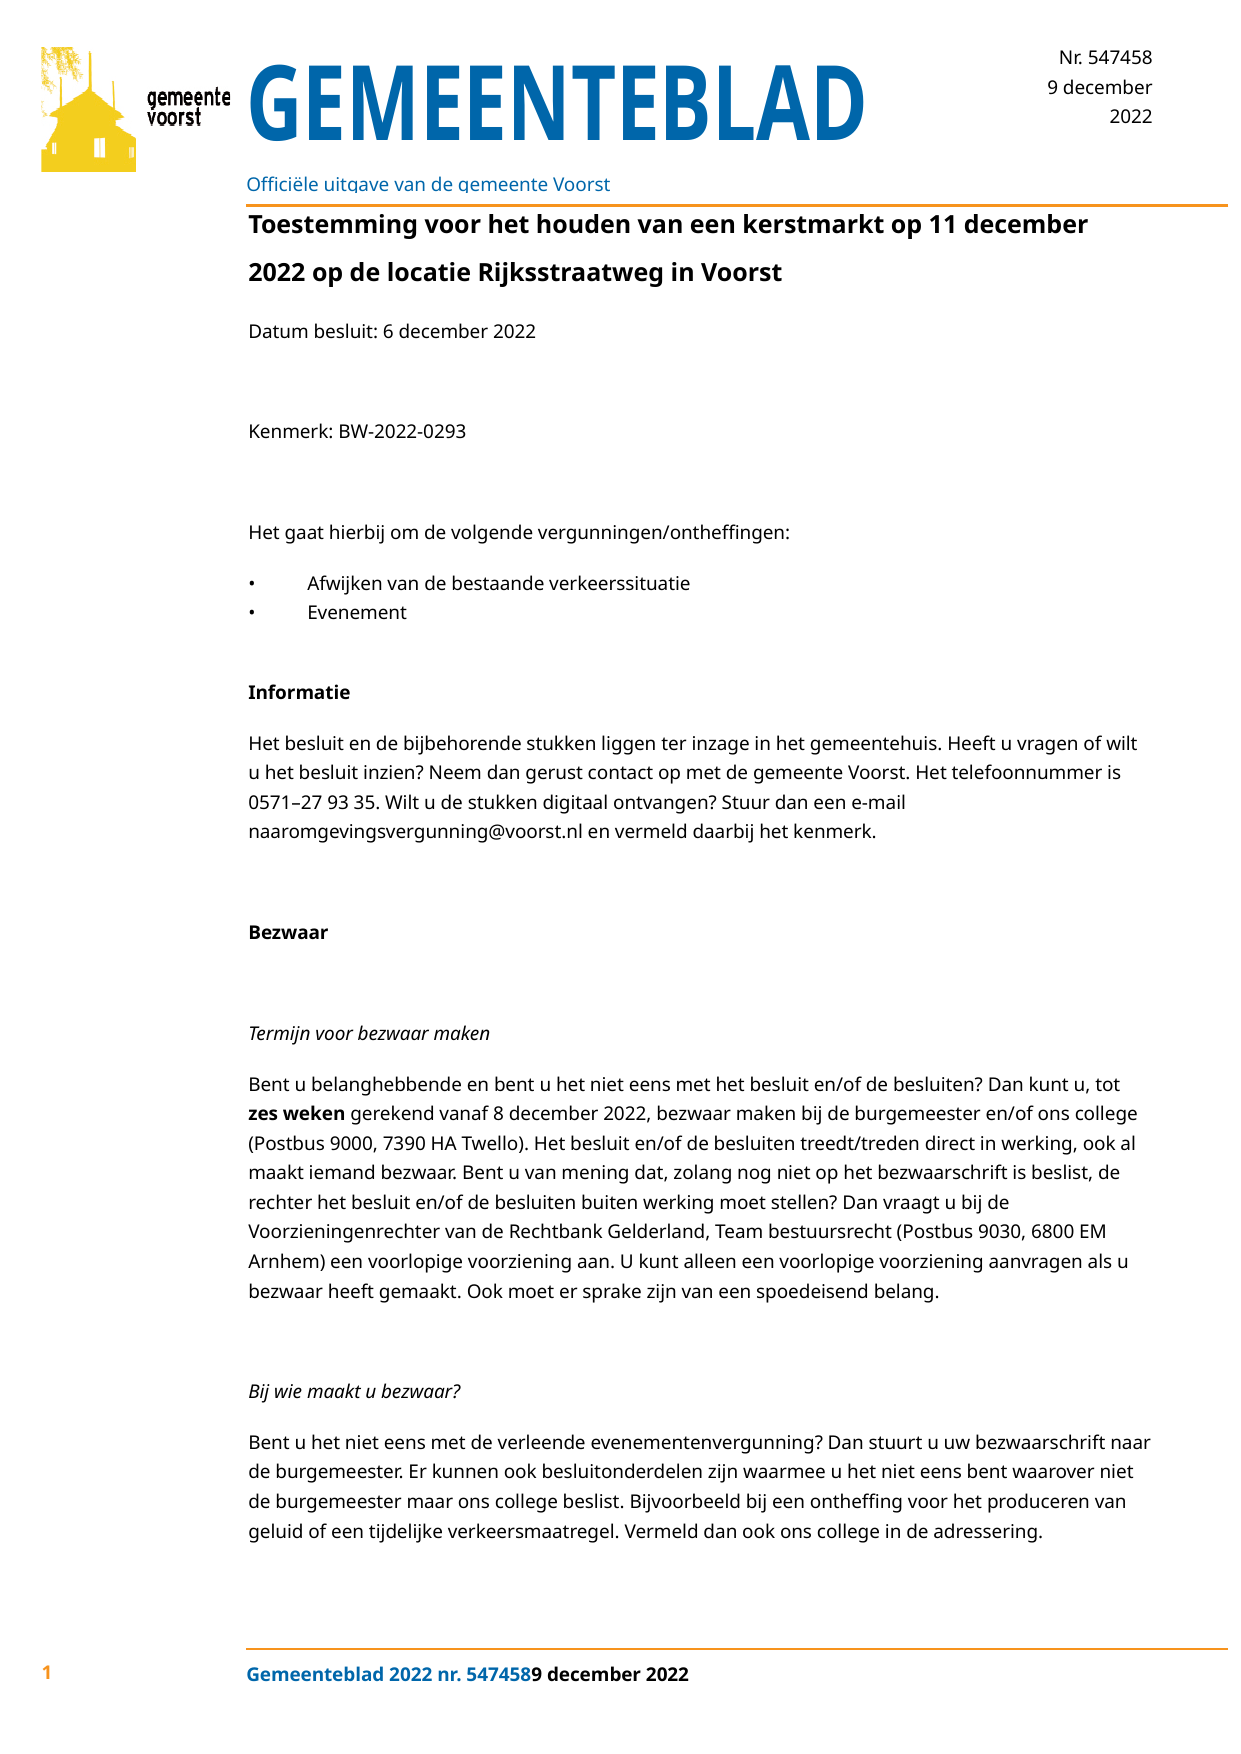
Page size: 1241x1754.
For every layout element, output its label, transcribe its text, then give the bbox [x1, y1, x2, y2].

text Termijn voor bezwaar maken [248, 1020, 1152, 1046]
list Afwijken van de bestaande verkeerssituatie [248, 570, 1152, 596]
text Informatie [248, 679, 1152, 705]
list Evenement [248, 599, 1152, 625]
text Het besluit en de bijbehorende stukken liggen ter inzage in het gemeentehuis. Heeft u vragen of wilt u het besluit inzien? Neem dan gerust contact op met de gemeente Voorst. Het telefoonnummer is 0571–27 93 35. Wilt u de stukken digitaal ontvangen? Stuur dan een e-mail naaromgevingsvergunning@voorst.nl en vermeld daarbij het kenmerk. [248, 730, 1152, 844]
text Toestemming voor het houden van een kerstmarkt op 11 december 2022 op de locatie Rijksstraatweg in Voorst [248, 207, 1152, 288]
text Bent u belanghebbende en bent u het niet eens met het besluit en/of de besluiten? Dan kunt u, tot zes weken gerekend vanaf 8 december 2022, bezwaar maken bij de burgemeester en/of ons college (Postbus 9000, 7390 HA Twello). Het besluit en/of de besluiten treedt/treden direct in werking, ook al maakt iemand bezwaar. Bent u van mening dat, zolang nog niet op het bezwaarschrift is beslist, de rechter het besluit en/of de besluiten buiten werking moet stellen? Dan vraagt u bij de Voorzieningenrechter van de Rechtbank Gelderland, Team bestuursrecht (Postbus 9030, 6800 EM Arnhem) een voorlopige voorziening aan. U kunt alleen een voorlopige voorziening aanvragen als u bezwaar heeft gemaakt. Ook moet er sprake zijn van een spoedeisend belang. [248, 1071, 1152, 1304]
text Bent u het niet eens met de verleende evenementenvergunning? Dan stuurt u uw bezwaarschrift naar de burgemeester. Er kunnen ook besluitonderdelen zijn waarmee u het niet eens bent waarover niet de burgemeester maar ons college beslist. Bijvoorbeeld bij een ontheffing voor het produceren van geluid of een tijdelijke verkeersmaatregel. Vermeld dan ook ons college in de adressering. [248, 1429, 1152, 1544]
text Kenmerk: BW-2022-0293 [248, 419, 1152, 444]
text Bezwaar [248, 919, 1152, 945]
picture [41, 47, 231, 172]
text Het gaat hierbij om de volgende vergunningen/ontheffingen: [248, 519, 1152, 545]
text Bij wie maakt u bezwaar? [248, 1379, 1152, 1404]
text Datum besluit: 6 december 2022 [248, 318, 1152, 344]
